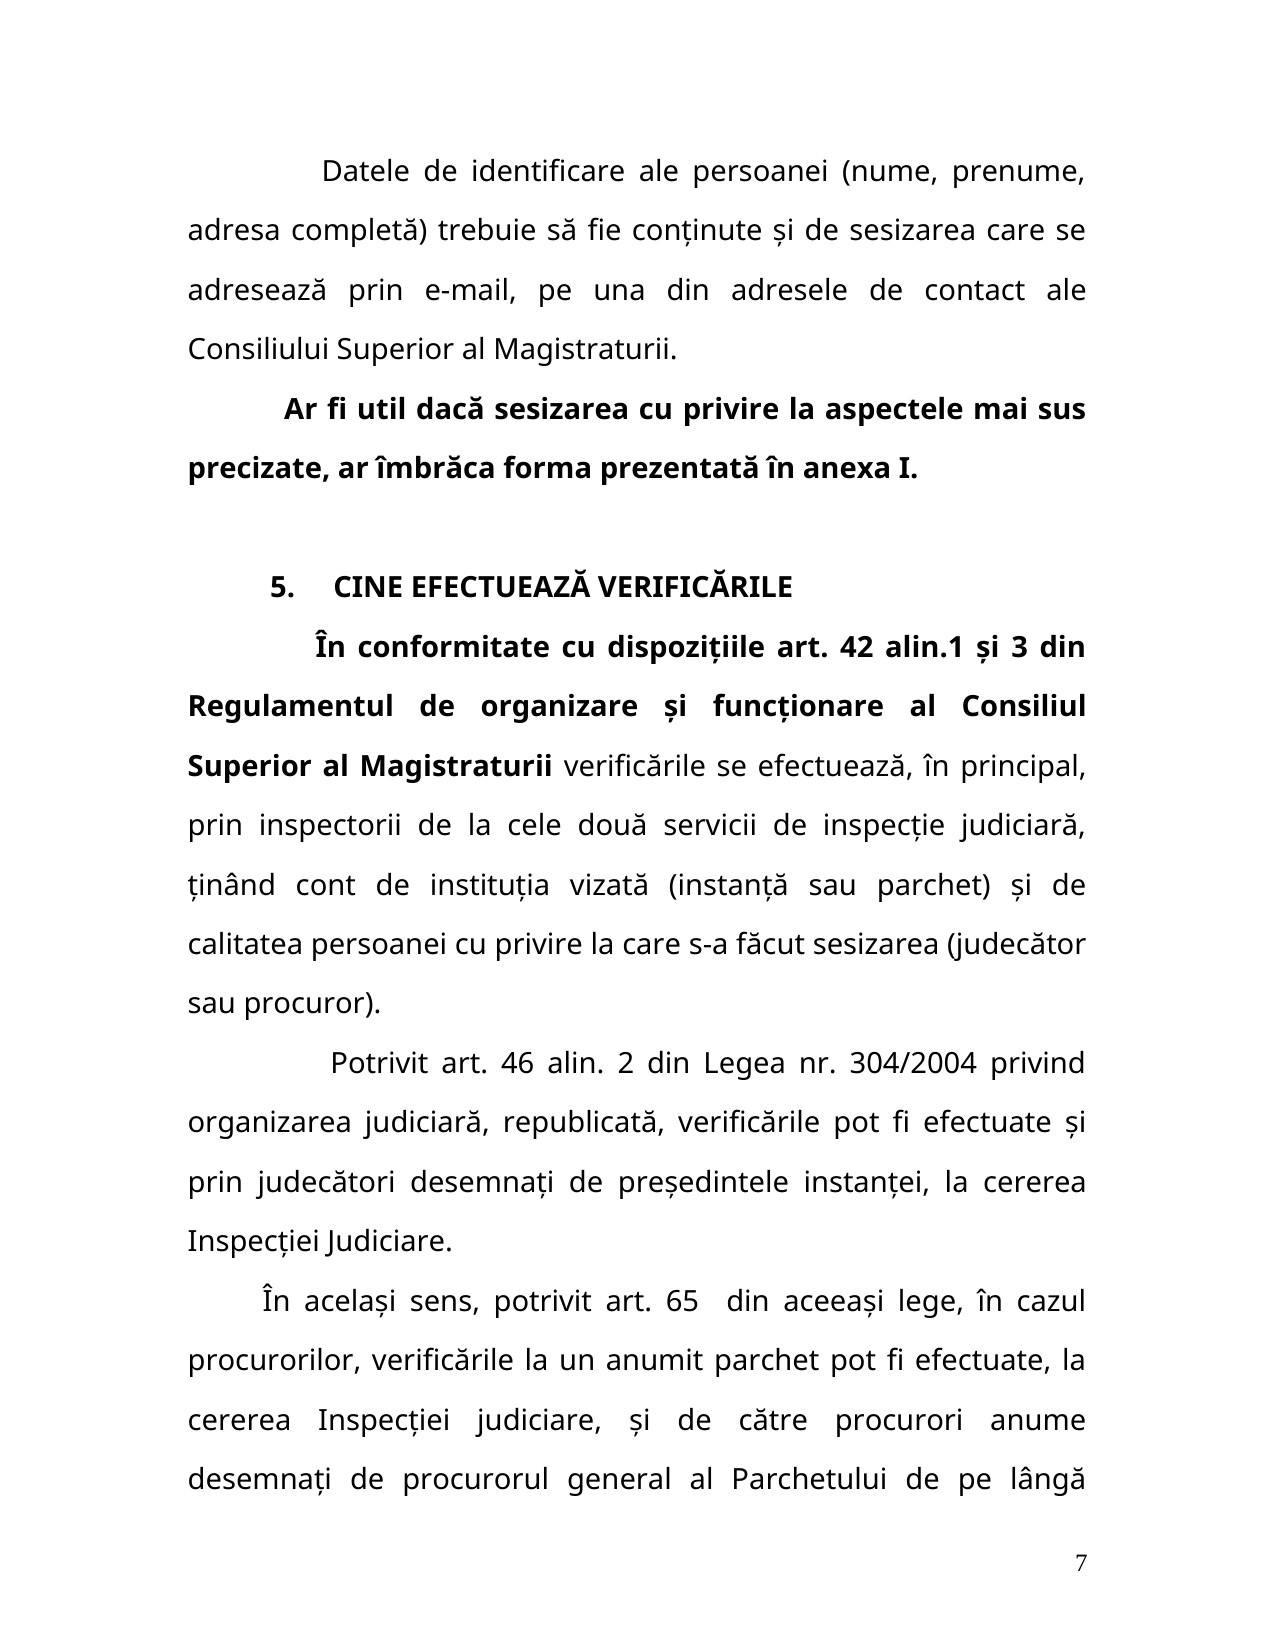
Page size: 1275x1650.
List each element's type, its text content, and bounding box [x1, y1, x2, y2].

text În conformitate cu dispoziţiile art. 42 alin.1 şi 3 din Regulamentul de organizare şi funcţionare al Consiliul Superior al Magistraturii verificările se efectuează, în principal, prin inspectorii de la cele două servicii de inspecţie judiciară, ţinând cont de instituţia vizată (instanţă sau parchet) şi de calitatea persoanei cu privire la care s-a făcut sesizarea (judecător sau procuror). [187, 626, 1087, 1022]
text Ar fi util dacă sesizarea cu privire la aspectele mai sus precizate, ar îmbrăca forma prezentată în anexa I. [187, 388, 1087, 487]
text Datele de identificare ale persoanei (nume, prenume, adresa completă) trebuie să fie conţinute şi de sesizarea care se adresează prin e-mail, pe una din adresele de contact ale Consiliului Superior al Magistraturii. [187, 150, 1087, 368]
text Potrivit art. 46 alin. 2 din Legea nr. 304/2004 privind organizarea judiciară, republicată, verificările pot fi efectuate şi prin judecători desemnaţi de preşedintele instanţei, la cererea Inspecţiei Judiciare. [187, 1042, 1087, 1260]
text În acelaşi sens, potrivit art. 65 din aceeaşi lege, în cazul procurorilor, verificările la un anumit parchet pot fi efectuate, la cererea Inspecţiei judiciare, şi de către procurori anume desemnaţi de procurorul general al Parchetului de pe lângă [187, 1280, 1087, 1498]
text 5. CINE EFECTUEAZĂ VERIFICĂRILE [262, 566, 1087, 606]
